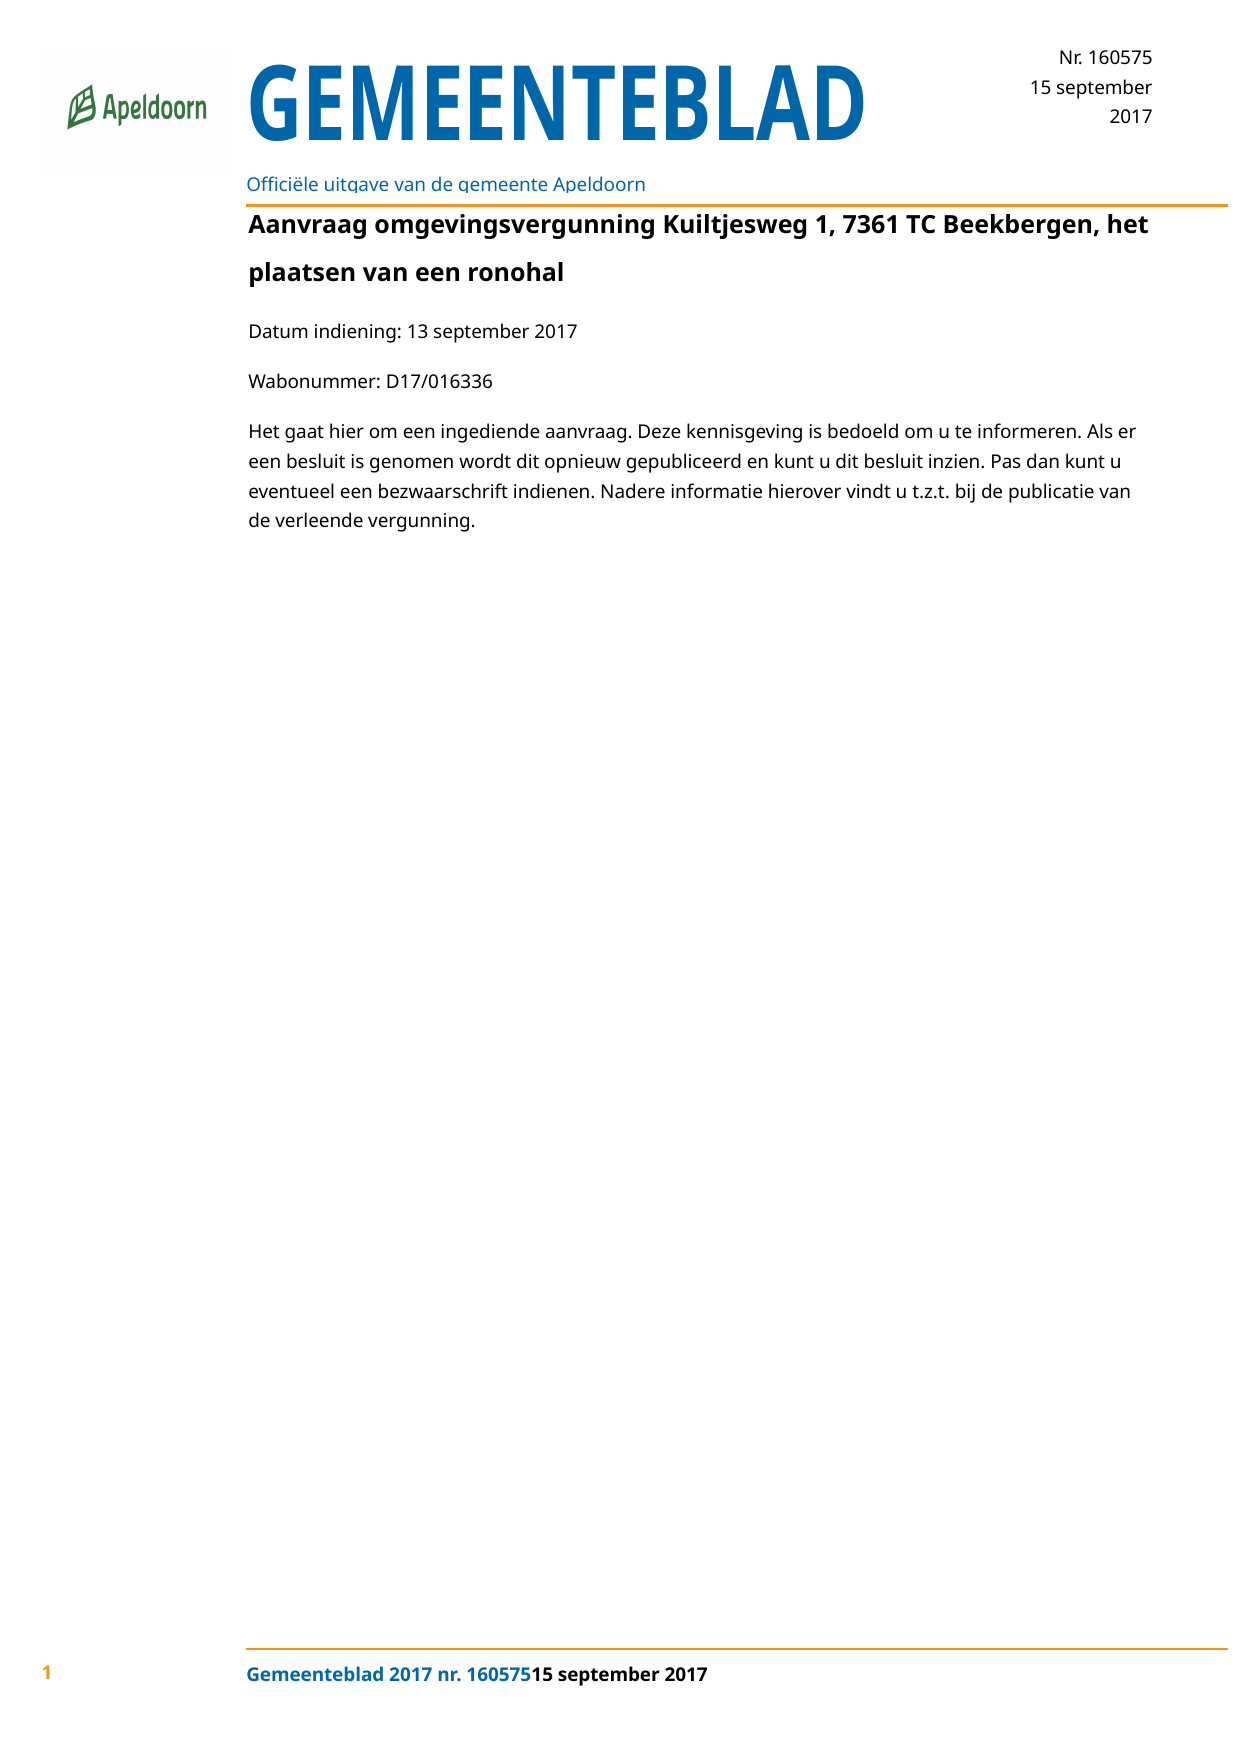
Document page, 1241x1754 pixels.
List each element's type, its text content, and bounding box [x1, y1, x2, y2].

text Het gaat hier om een ingediende aanvraag. Deze kennisgeving is bedoeld om u te informeren. Als er een besluit is genomen wordt dit opnieuw gepubliceerd en kunt u dit besluit inzien. Pas dan kunt u eventueel een bezwaarschrift indienen. Nadere informatie hierover vindt u t.z.t. bij de publicatie van de verleende vergunning. [248, 419, 1152, 533]
text Aanvraag omgevingsvergunning Kuiltjesweg 1, 7361 TC Beekbergen, het plaatsen van een ronohal [248, 207, 1152, 288]
text Datum indiening: 13 september 2017 [248, 318, 1152, 344]
picture [41, 47, 231, 172]
text Wabonummer: D17/016336 [248, 368, 1152, 394]
